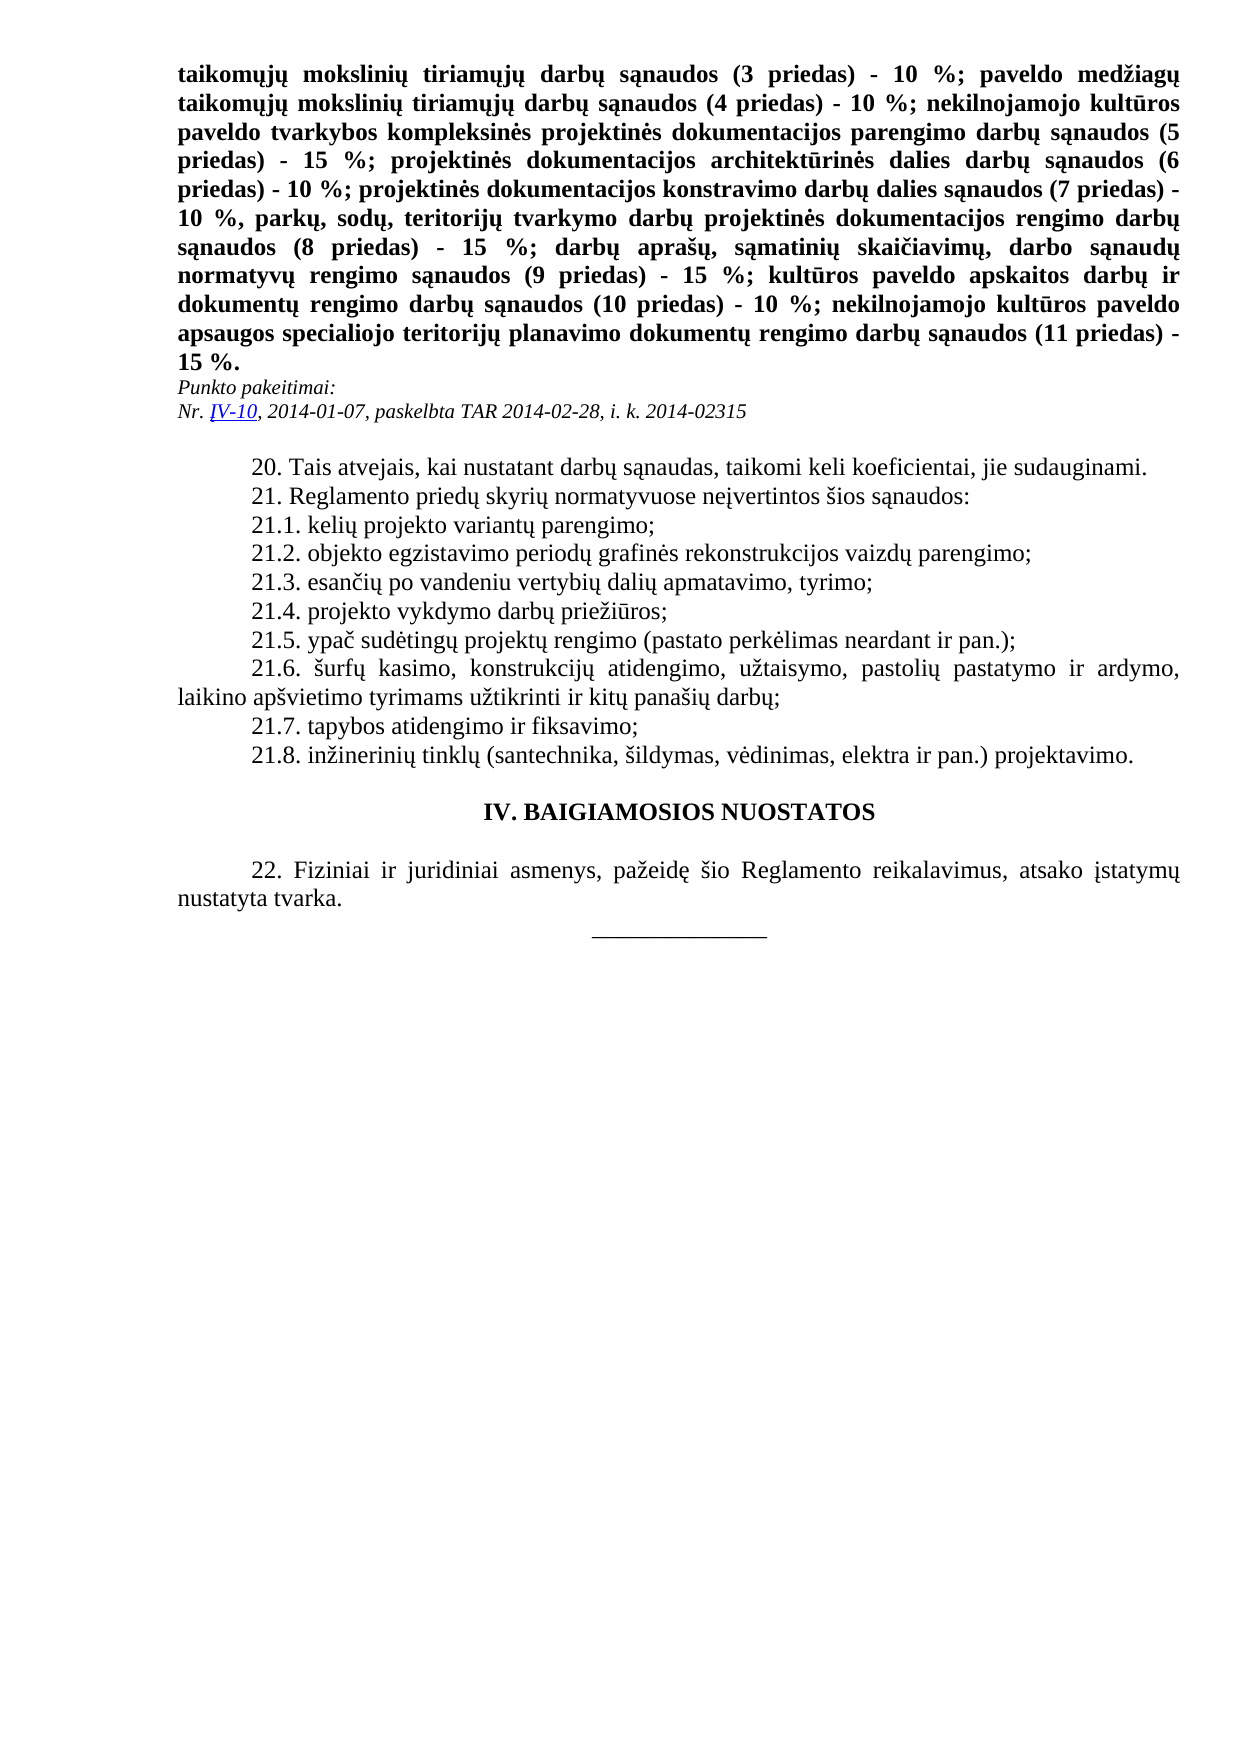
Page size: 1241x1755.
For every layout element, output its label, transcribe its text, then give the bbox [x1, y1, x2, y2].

text 21.4. projekto vykdymo darbų priežiūros; [177, 596, 1181, 625]
text 21. Reglamento priedų skyrių normatyvuose neįvertintos šios sąnaudos: [177, 481, 1181, 510]
text 21.3. esančių po vandeniu vertybių dalių apmatavimo, tyrimo; [177, 567, 1181, 596]
text 21.5. ypač sudėtingų projektų rengimo (pastato perkėlimas neardant ir pan.); [177, 625, 1181, 653]
text 21.6. šurfų kasimo, konstrukcijų atidengimo, užtaisymo, pastolių pastatymo ir ardymo, laikino apšvietimo tyrimams užtikrinti ir kitų panašių darbų; [177, 653, 1181, 711]
text 21.2. objekto egzistavimo periodų grafinės rekonstrukcijos vaizdų parengimo; [177, 538, 1181, 567]
text Punkto pakeitimai: [177, 375, 1181, 399]
text 20. Tais atvejais, kai nustatant darbų sąnaudas, taikomi keli koeficientai, jie sudauginami. [177, 452, 1181, 481]
text 21.7. tapybos atidengimo ir fiksavimo; [177, 711, 1181, 740]
text 21.1. kelių projekto variantų parengimo; [177, 510, 1181, 538]
text taikomųjų mokslinių tiriamųjų darbų sąnaudos (3 priedas) - 10 %; paveldo medžiagų taikomųjų mokslinių tiriamųjų darbų sąnaudos (4 priedas) - 10 %; nekilnojamojo kultūros paveldo tvarkybos kompleksinės projektinės dokumentacijos parengimo darbų sąnaudos (5 priedas) - 15 %; projektinės dokumentacijos architektūrinės dalies darbų sąnaudos (6 priedas) - 10 %; projektinės dokumentacijos konstravimo darbų dalies sąnaudos (7 priedas) - 10 %, parkų, sodų, teritorijų tvarkymo darbų projektinės dokumentacijos rengimo darbų sąnaudos (8 priedas) - 15 %; darbų aprašų, sąmatinių skaičiavimų, darbo sąnaudų normatyvų rengimo sąnaudos (9 priedas) - 15 %; kultūros paveldo apskaitos darbų ir dokumentų rengimo darbų sąnaudos (10 priedas) - 10 %; nekilnojamojo kultūros paveldo apsaugos specialiojo teritorijų planavimo dokumentų rengimo darbų sąnaudos (11 priedas) - 15 %. [177, 59, 1181, 375]
text ______________ [177, 912, 1181, 941]
text Nr. ĮV-10, 2014-01-07, paskelbta TAR 2014-02-28, i. k. 2014-02315 [177, 399, 1181, 423]
text 21.8. inžinerinių tinklų (santechnika, šildymas, vėdinimas, elektra ir pan.) projektavimo. [177, 740, 1181, 768]
text IV. BAIGIAMOSIOS NUOSTATOS [177, 797, 1181, 826]
text 22. Fiziniai ir juridiniai asmenys, pažeidę šio Reglamento reikalavimus, atsako įstatymų nustatyta tvarka. [177, 855, 1181, 912]
